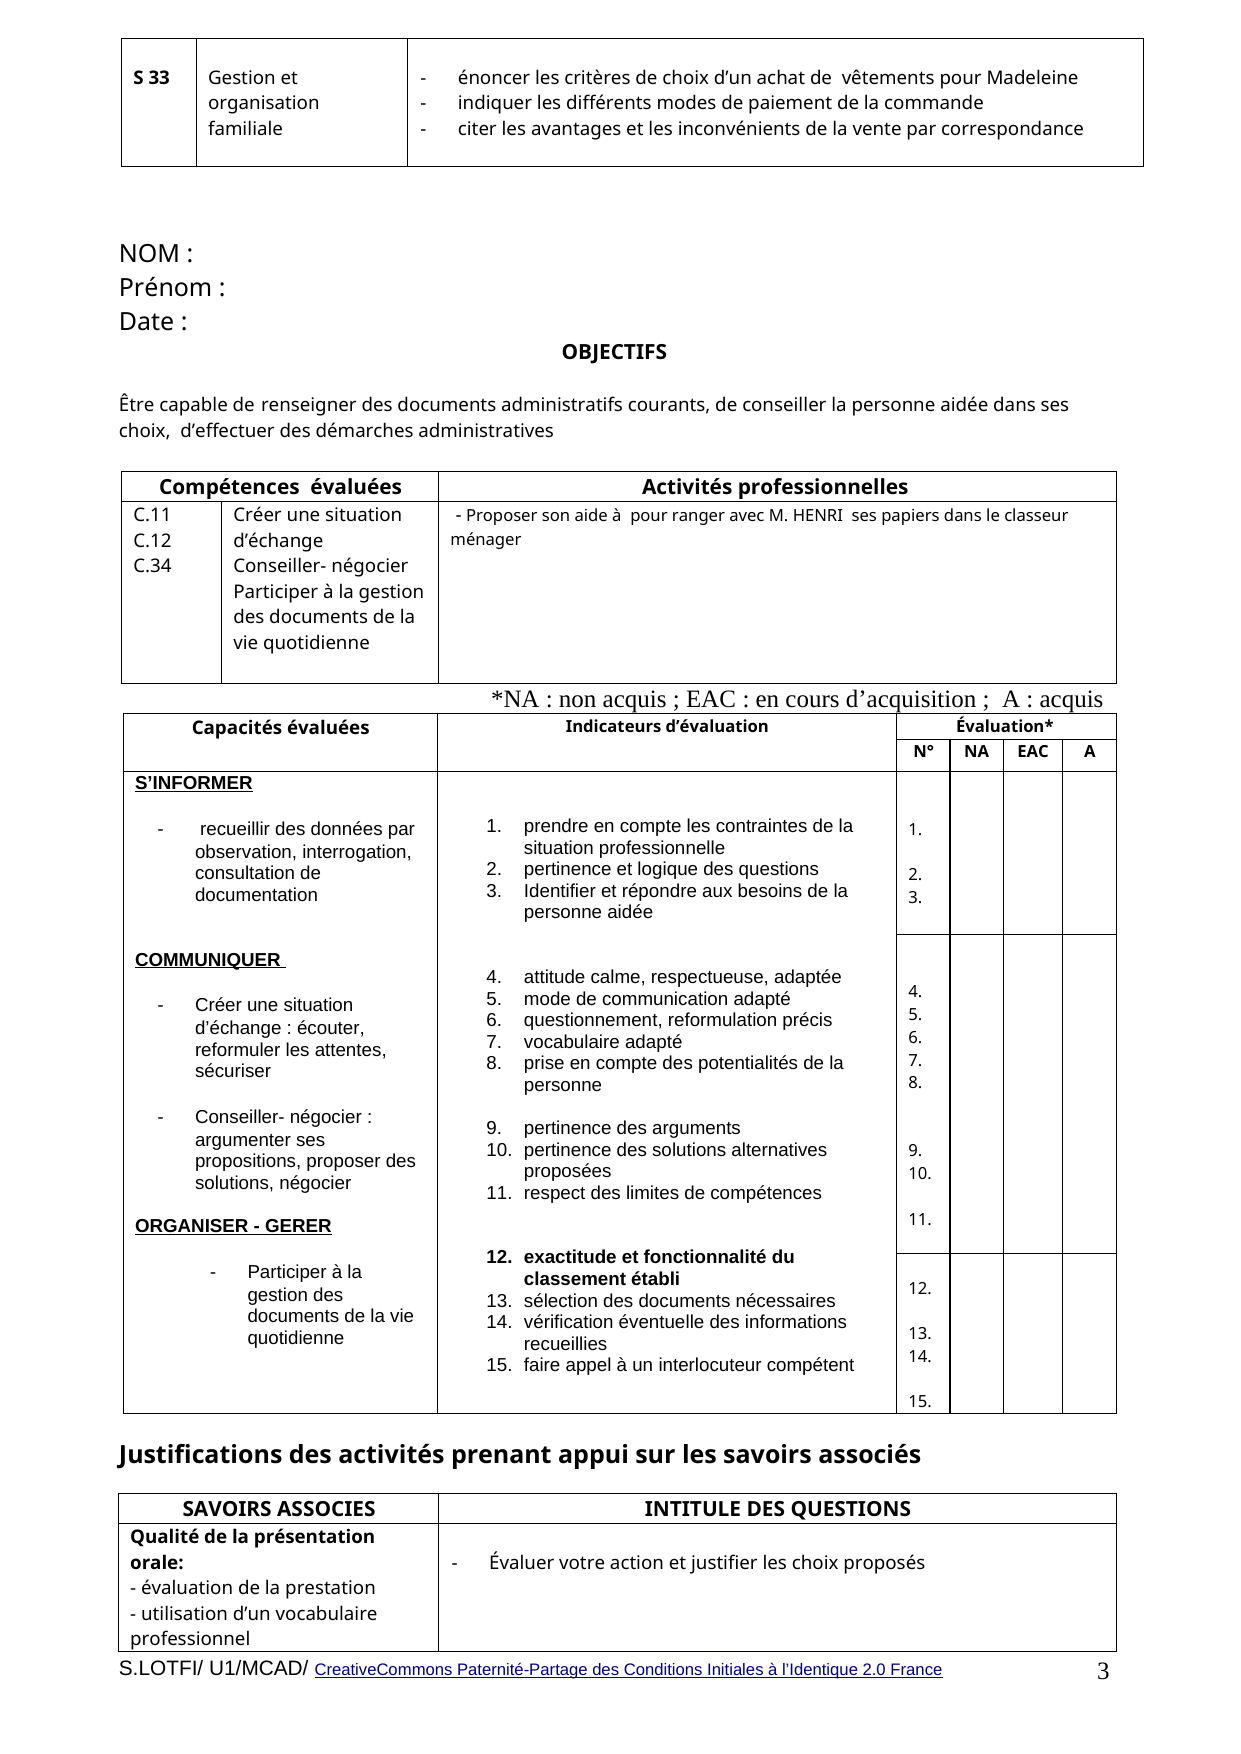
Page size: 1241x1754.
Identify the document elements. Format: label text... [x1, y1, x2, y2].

table_header [951, 772, 1003, 934]
table_cell S 33 [122, 39, 196, 166]
table_cell [1063, 935, 1116, 1253]
text Prénom : [119, 269, 1109, 303]
table_header Évaluation* [897, 714, 1116, 739]
subtitle OBJECTIFS [119, 337, 1109, 366]
table_cell Créer une situation d’échange Conseiller- négocier Participer à la gestion des documents de la vie quotidienne [222, 502, 438, 683]
table_header Compétences évaluées [122, 472, 438, 501]
table_header Capacités évaluées [124, 714, 437, 771]
table_cell Évaluer votre action et justifier les choix proposés [439, 1524, 1116, 1651]
text *NA : non acquis ; EAC : en cours d’acquisition ; A : acquis [119, 684, 1109, 713]
table_header Activités professionnelles [439, 472, 1116, 501]
table_cell prendre en compte les contraintes de la situation professionnelle pertinence et logique des questions Identifier et répondre aux besoins de la personne aidée attitude calme, respectueuse, adaptée mode de communication adapté questionnement, reformulation précis vocabulaire adapté prise en compte des potentialités de la personne pertinence des arguments pertinence des solutions alternatives proposées respect des limites de compétences exactitude et fonctionnalité du classement établi sélection des documents nécessaires vérification éventuelle des informations recueillies faire appel à un interlocuteur compétent [438, 772, 896, 1413]
table_header SAVOIRS ASSOCIES [119, 1494, 438, 1523]
table_cell 12. 13. 14. 15. [897, 1254, 949, 1413]
text Justifications des activités prenant appui sur les savoirs associés [119, 1436, 1109, 1470]
table_cell [951, 1254, 1003, 1413]
text NOM : [119, 235, 1109, 269]
table_cell A [1063, 740, 1116, 771]
table_header INTITULE DES QUESTIONS [439, 1494, 1116, 1523]
table_header 1. 2. 3. [897, 772, 949, 934]
table_cell énoncer les critères de choix d’un achat de vêtements pour Madeleine indiquer les différents modes de paiement de la commande citer les avantages et les inconvénients de la vente par correspondance [408, 39, 1143, 166]
table_cell Gestion et organisation familiale [197, 39, 407, 166]
table_cell [1004, 935, 1062, 1253]
table_cell Qualité de la présentation orale: - évaluation de la prestation - utilisation d’un vocabulaire professionnel [119, 1524, 438, 1651]
table_cell - Proposer son aide à pour ranger avec M. HENRI ses papiers dans le classeur ménager [439, 502, 1116, 683]
table_header [1063, 772, 1116, 934]
table_header Indicateurs d’évaluation [438, 714, 896, 771]
table_cell NA [951, 740, 1003, 771]
subtitle Être capable de renseigner des documents administratifs courants, de conseiller la personne aidée dans ses choix, d’effectuer des démarches administratives [119, 391, 1109, 442]
table_cell N° [897, 740, 949, 771]
text Date : [119, 303, 1109, 337]
table_cell [951, 935, 1003, 1253]
table_cell EAC [1004, 740, 1062, 771]
table_cell S’INFORMER recueillir des données par observation, interrogation, consultation de documentation COMMUNIQUER Créer une situation d’échange : écouter, reformuler les attentes, sécuriser Conseiller- négocier : argumenter ses propositions, proposer des solutions, négocier ORGANISER - GERER Participer à la gestion des documents de la vie quotidienne [124, 772, 437, 1413]
table_cell [1063, 1254, 1116, 1413]
table_cell [1004, 1254, 1062, 1413]
table_header [1004, 772, 1062, 934]
table_cell 4. 5. 6. 7. 8. 9. 10. 11. [897, 935, 949, 1253]
table_cell C.11 C.12 C.34 [122, 502, 221, 683]
